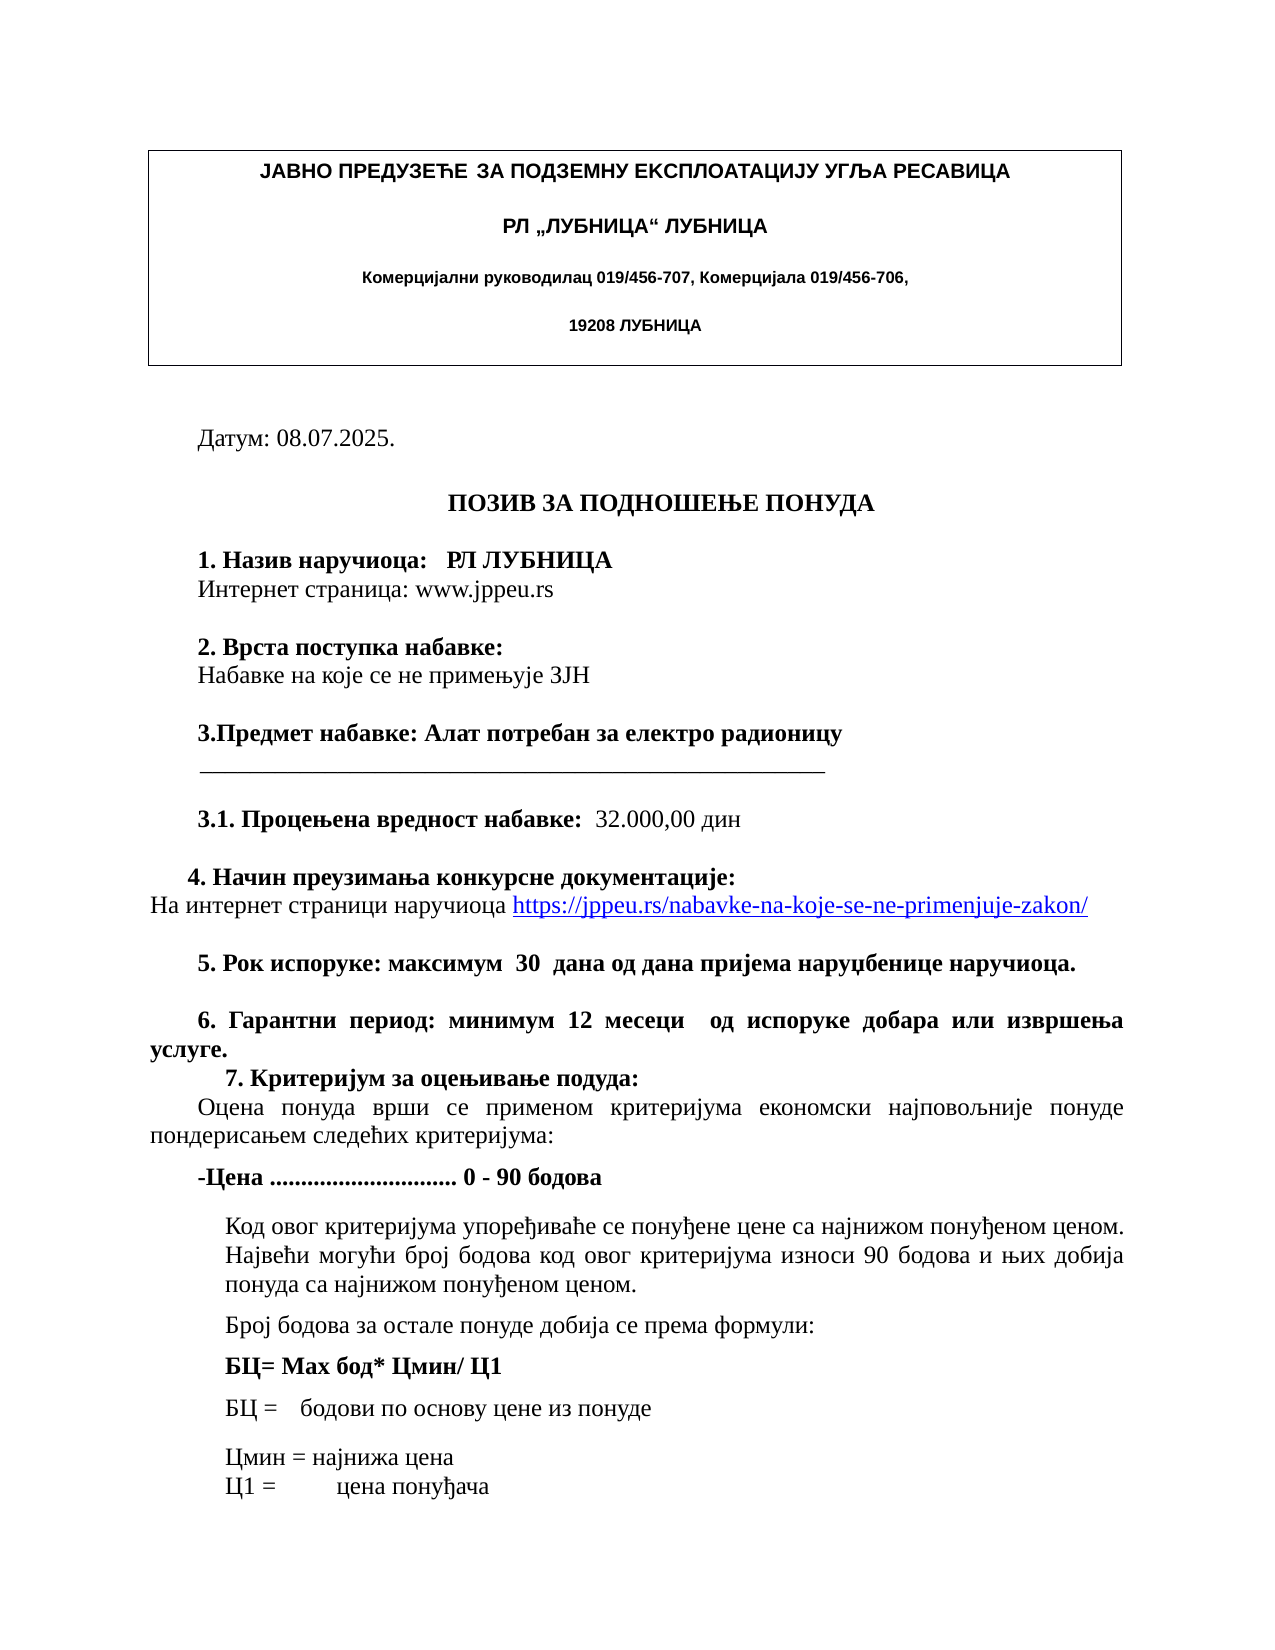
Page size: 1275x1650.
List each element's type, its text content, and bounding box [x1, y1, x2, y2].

text Оцена понуда врши се применом критеријума економски најповољније понуде пондерисањем следећих критеријума: [150, 1092, 1125, 1149]
text Датум: 08.07.2025. [150, 423, 1125, 452]
text ПОЗИВ ЗА ПОДНОШЕЊЕ ПОНУДА [150, 488, 1125, 517]
text Број бодова за остале понуде добија се према формули: [225, 1310, 1125, 1339]
text Ц1 = цена понуђача [225, 1471, 1125, 1500]
text БЦ = бодови по основу цене из понуде [225, 1393, 1125, 1421]
text БЦ= Маx бод* Цмин/ Ц1 [225, 1351, 1125, 1380]
text 5. Рок испоруке: максимум 30 дана од дана пријема наруџбенице наручиоца. [150, 948, 1125, 977]
text __________________________________________________ [150, 747, 1125, 776]
text -Цена .............................. 0 - 90 бодова [150, 1162, 1125, 1191]
text 4. Начин преузимања конкурсне документације: [150, 862, 1125, 891]
text На интернет страници наручиоца https://jppeu.rs/nabavke-na-koje-se-ne-primenjuje-zakon/ [150, 891, 1125, 919]
text 6. Гарантни период: минимум 12 месеци од испоруке добара или извршења услуге. [150, 1006, 1125, 1063]
text 3.Предмет набавке: Алат потребан за електро радионицу [150, 718, 1125, 747]
text 1. Назив наручиоца: РЛ ЛУБНИЦА [150, 546, 1125, 574]
table_header ЈАВНО ПРЕДУЗЕЋЕ ЗА ПОДЗЕМНУ EKСПЛОАТАЦИЈУ УГЉА РЕСАВИЦА РЛ „ЛУБНИЦА“ ЛУБНИЦА Комерцијални руководилац 019/456-707, Комерцијала 019/456-706, 19208 ЛУБНИЦА [149, 151, 1121, 365]
text 3.1. Процењена вредност набавке: 32.000,00 дин [150, 804, 1125, 833]
text 7. Критеријум за оцењивање подуда: [150, 1063, 1125, 1092]
text 2. Врста поступка набавке: [150, 632, 1125, 661]
text Набавке на које се не примењује ЗЈН [150, 661, 1125, 689]
text Цмин = најнижа цена [225, 1442, 1125, 1471]
text Интернет страница: www.jppeu.rs [150, 574, 1125, 603]
text Код овог критеријума упоређиваће се понуђене цене са најнижом понуђеном ценом. Највећи могући број бодова код овог критеријума износи 90 бодова и њих добија понуда са најнижом понуђеном ценом. [225, 1211, 1125, 1298]
